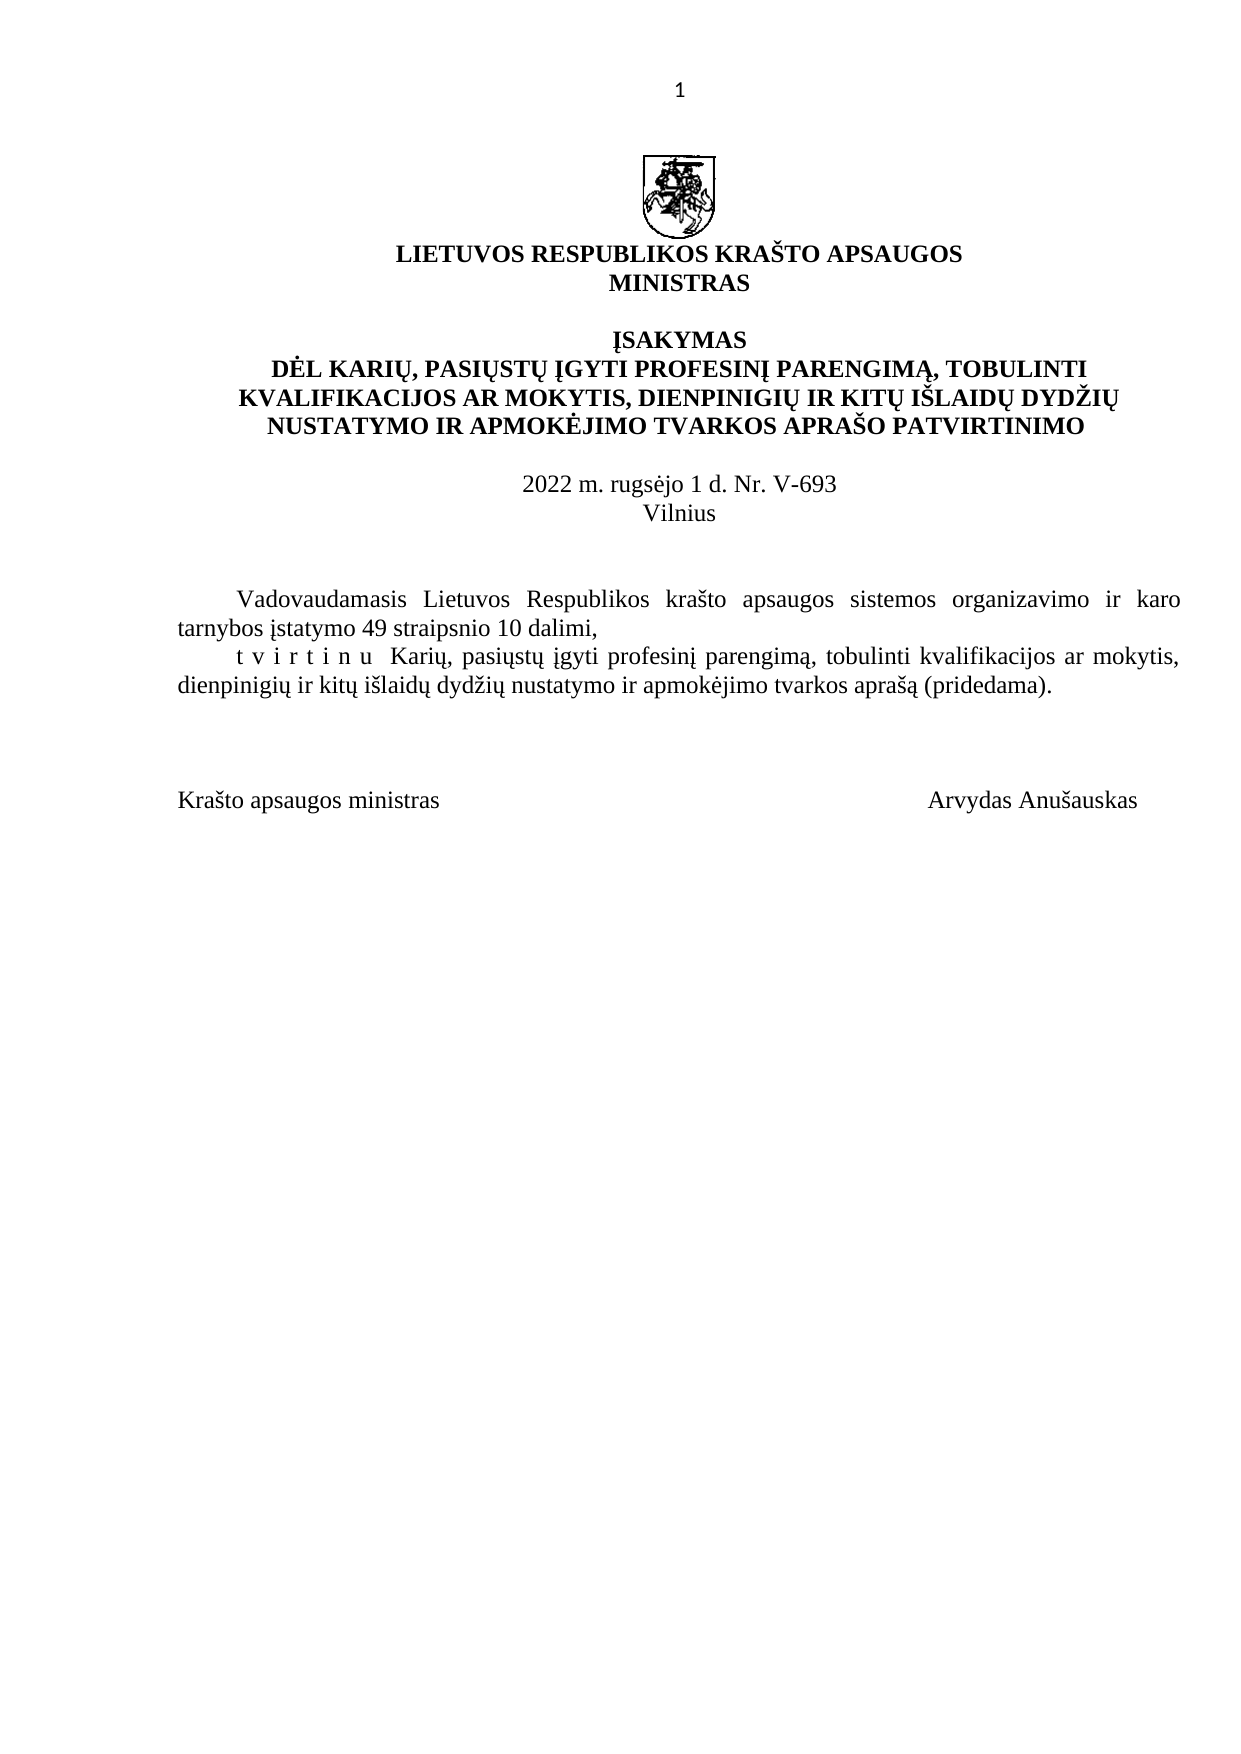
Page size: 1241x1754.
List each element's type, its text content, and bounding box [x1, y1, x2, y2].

text MINISTRAS [177, 268, 1181, 296]
text ĮSAKYMAS [177, 325, 1181, 354]
text 2022 m. rugsėjo 1 d. Nr. V-693 [177, 469, 1181, 498]
text t v i r t i n u Karių, pasiųstų įgyti profesinį parengimą, tobulinti kvalifikacijos ar mokytis, dienpinigių ir kitų išlaidų dydžių nustatymo ir apmokėjimo tvarkos aprašą (pridedama). [177, 641, 1181, 699]
text LIETUVOS RESPUBLIKOS KRAŠTO APSAUGOS [177, 239, 1181, 268]
text Vadovaudamasis Lietuvos Respublikos krašto apsaugos sistemos organizavimo ir karo tarnybos įstatymo 49 straipsnio 10 dalimi, [177, 584, 1181, 641]
text Vilnius [177, 498, 1181, 526]
text Krašto apsaugos ministras Arvydas Anušauskas [177, 785, 1181, 814]
text DĖL KARIŲ, PASIŲSTŲ ĮGYTI PROFESINĮ PARENGIMĄ, TOBULINTI KVALIFIKACIJOS AR MOKYTIS, DIENPINIGIŲ IR KITŲ IŠLAIDŲ DYDŽIŲ NUSTATYMO IR APMOKĖJIMO TVARKOS APRAŠO PATVIRTINIMO [177, 354, 1181, 440]
